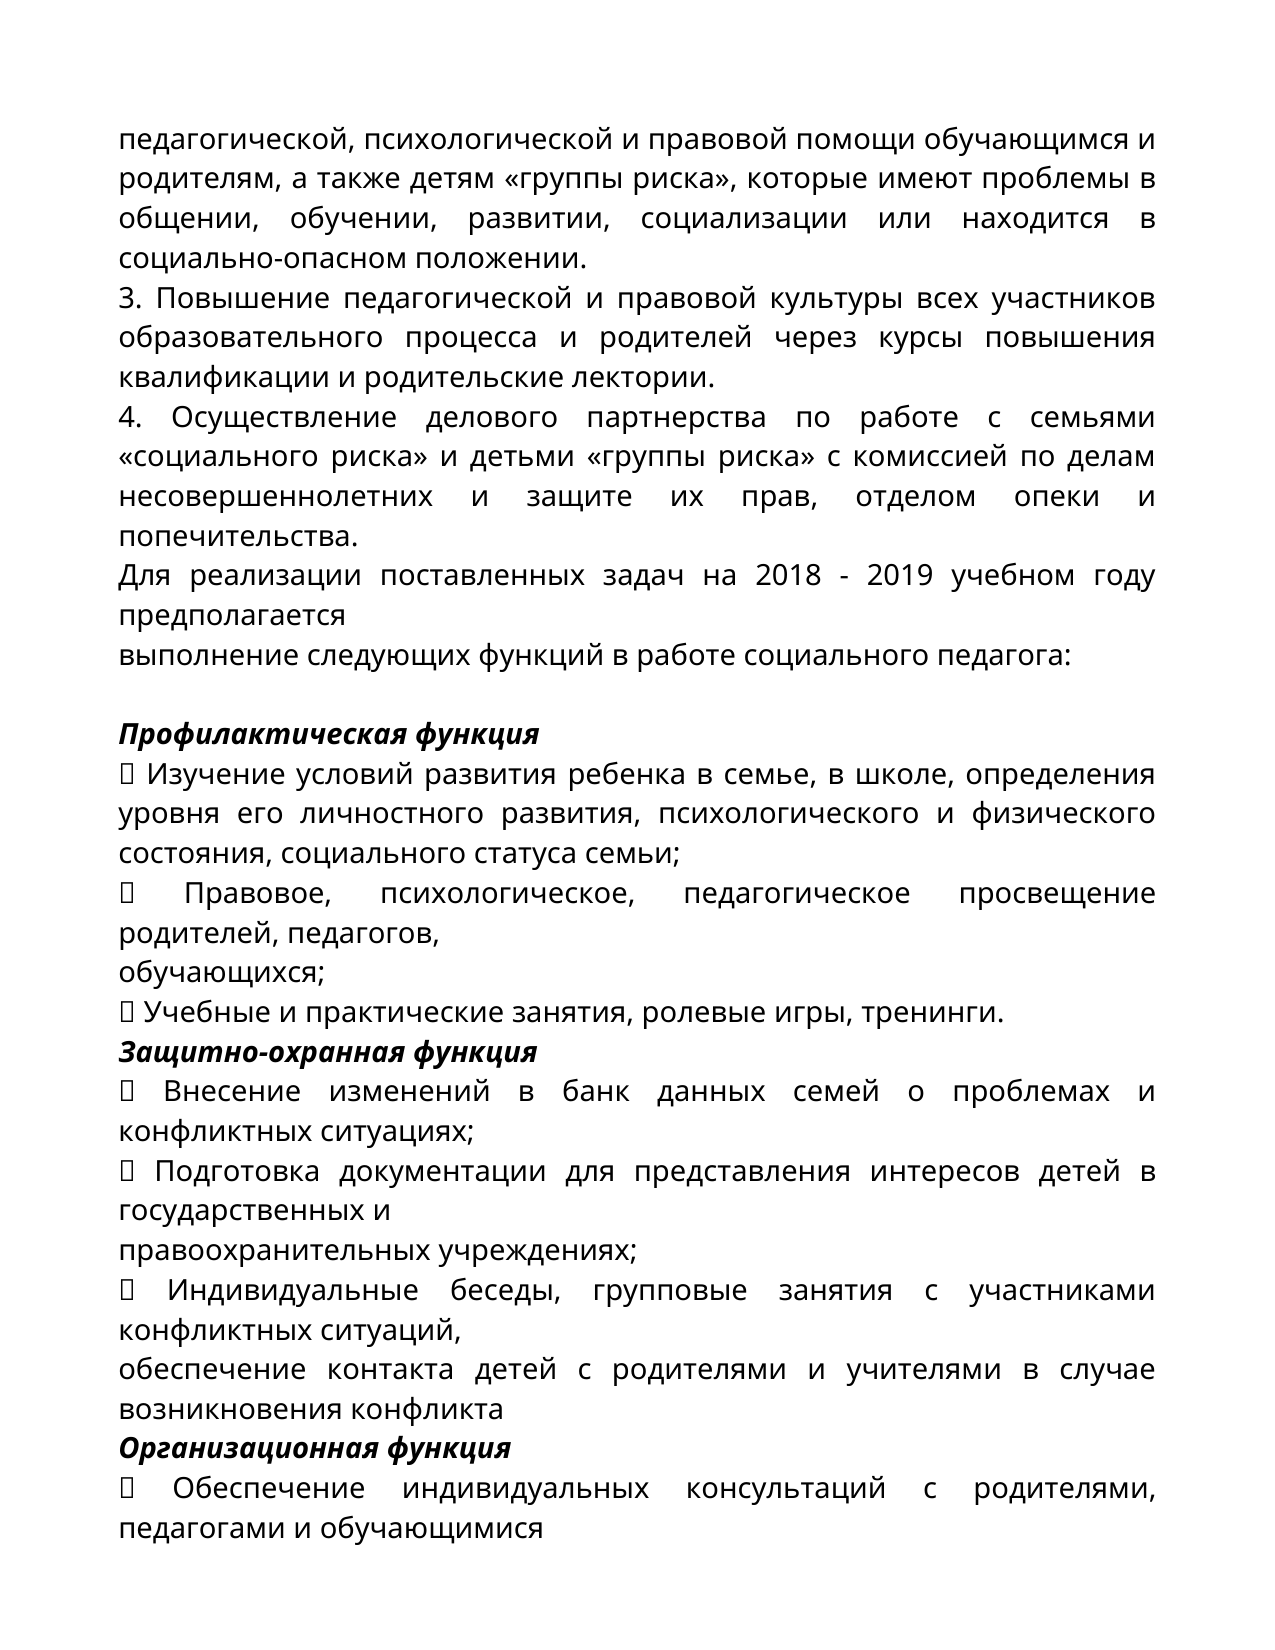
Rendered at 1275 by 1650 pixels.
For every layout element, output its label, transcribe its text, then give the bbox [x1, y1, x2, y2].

text педагогической, психологической и правовой помощи обучающимся и родителям, а также детям «группы риска», которые имеют проблемы в общении, обучении, развитии, социализации или находится в социально-опасном положении. [118, 118, 1157, 277]
text обучающихся; [118, 952, 1157, 991]
text  Учебные и практические занятия, ролевые игры, тренинги. [118, 991, 1157, 1031]
text  Индивидуальные беседы, групповые занятия с участниками конфликтных ситуаций, [118, 1269, 1157, 1348]
text выполнение следующих функций в работе социального педагога: [118, 634, 1157, 674]
text Профилактическая функция [118, 713, 1157, 753]
text Организационная функция [118, 1428, 1157, 1467]
text  Внесение изменений в банк данных семей о проблемах и конфликтных ситуациях; [118, 1071, 1157, 1150]
text  Изучение условий развития ребенка в семье, в школе, определения уровня его личностного развития, психологического и физического состояния, социального статуса семьи; [118, 753, 1157, 872]
text 4. Осуществление делового партнерства по работе с семьями «социального риска» и детьми «группы риска» с комиссией по делам несовершеннолетних и защите их прав, отделом опеки и попечительства. [118, 396, 1157, 555]
text правоохранительных учреждениях; [118, 1229, 1157, 1269]
text Защитно-охранная функция [118, 1031, 1157, 1071]
text 3. Повышение педагогической и правовой культуры всех участников образовательного процесса и родителей через курсы повышения квалификации и родительские лектории. [118, 277, 1157, 396]
text  Подготовка документации для представления интересов детей в государственных и [118, 1150, 1157, 1229]
text обеспечение контакта детей с родителями и учителями в случае возникновения конфликта [118, 1348, 1157, 1428]
text  Правовое, психологическое, педагогическое просвещение родителей, педагогов, [118, 872, 1157, 952]
text Для реализации поставленных задач на 2018 - 2019 учебном году предполагается [118, 555, 1157, 634]
text  Обеспечение индивидуальных консультаций с родителями, педагогами и обучающимися [118, 1467, 1157, 1547]
